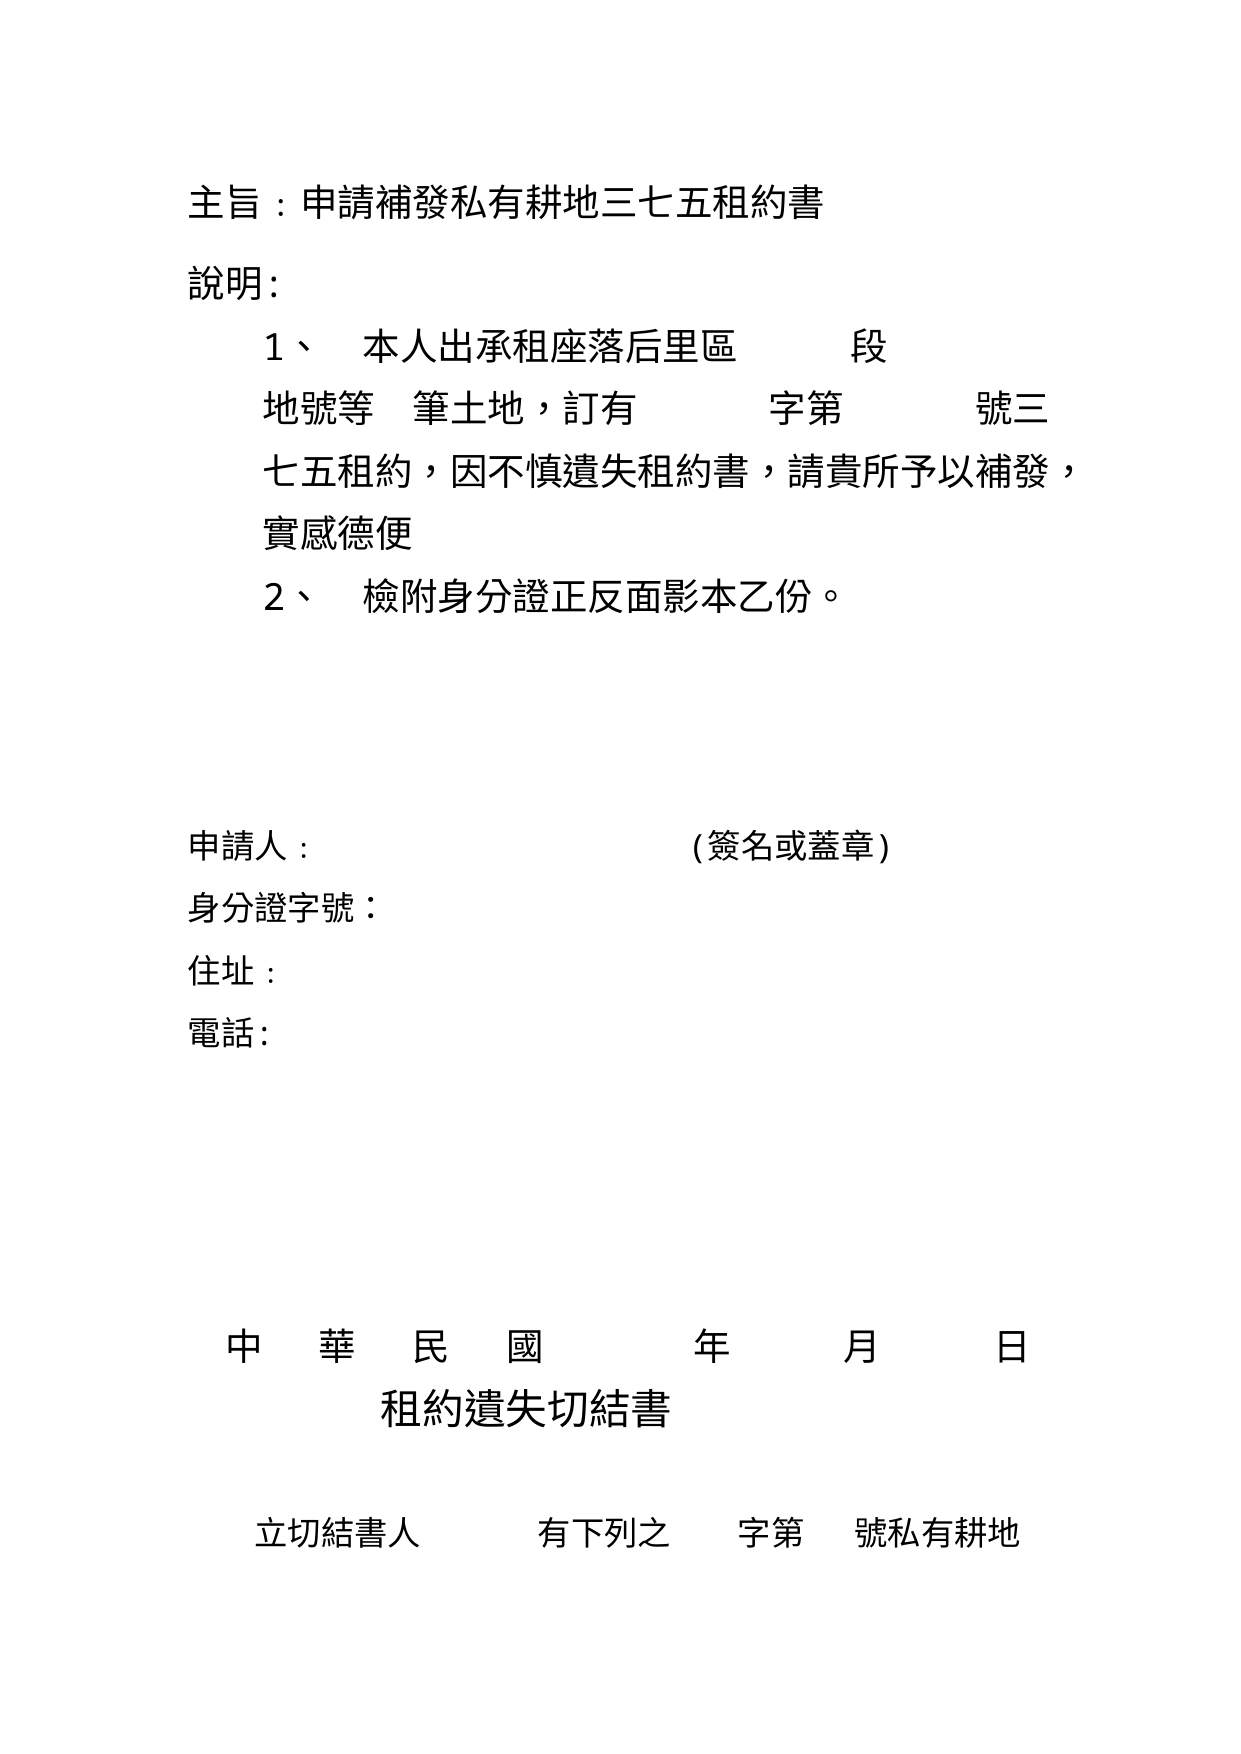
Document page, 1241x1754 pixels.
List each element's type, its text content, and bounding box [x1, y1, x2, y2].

text 立切結書人 有下列之 字第 號私有耕地 [187, 1489, 1053, 1552]
text 身分證字號： [187, 864, 1053, 927]
text 電話: [187, 989, 1053, 1052]
text 說明: [187, 239, 1053, 302]
text 主旨﹕申請補發私有耕地三七五租約書 [187, 158, 1053, 221]
list 檢附身分證正反面影本乙份。 [262, 552, 1053, 614]
text 申請人﹕ (簽名或蓋章) [187, 802, 1053, 864]
text 租約遺失切結書 [187, 1364, 1053, 1427]
text 中 華 民 國 年 月 日 [225, 1302, 1053, 1364]
text 住址﹕ [187, 927, 1053, 989]
list 本人出承租座落后里區 段 地號等 筆土地，訂有 字第 號三七五租約，因不慎遺失租約書，請貴所予以補發，實感德便 [262, 302, 1053, 552]
